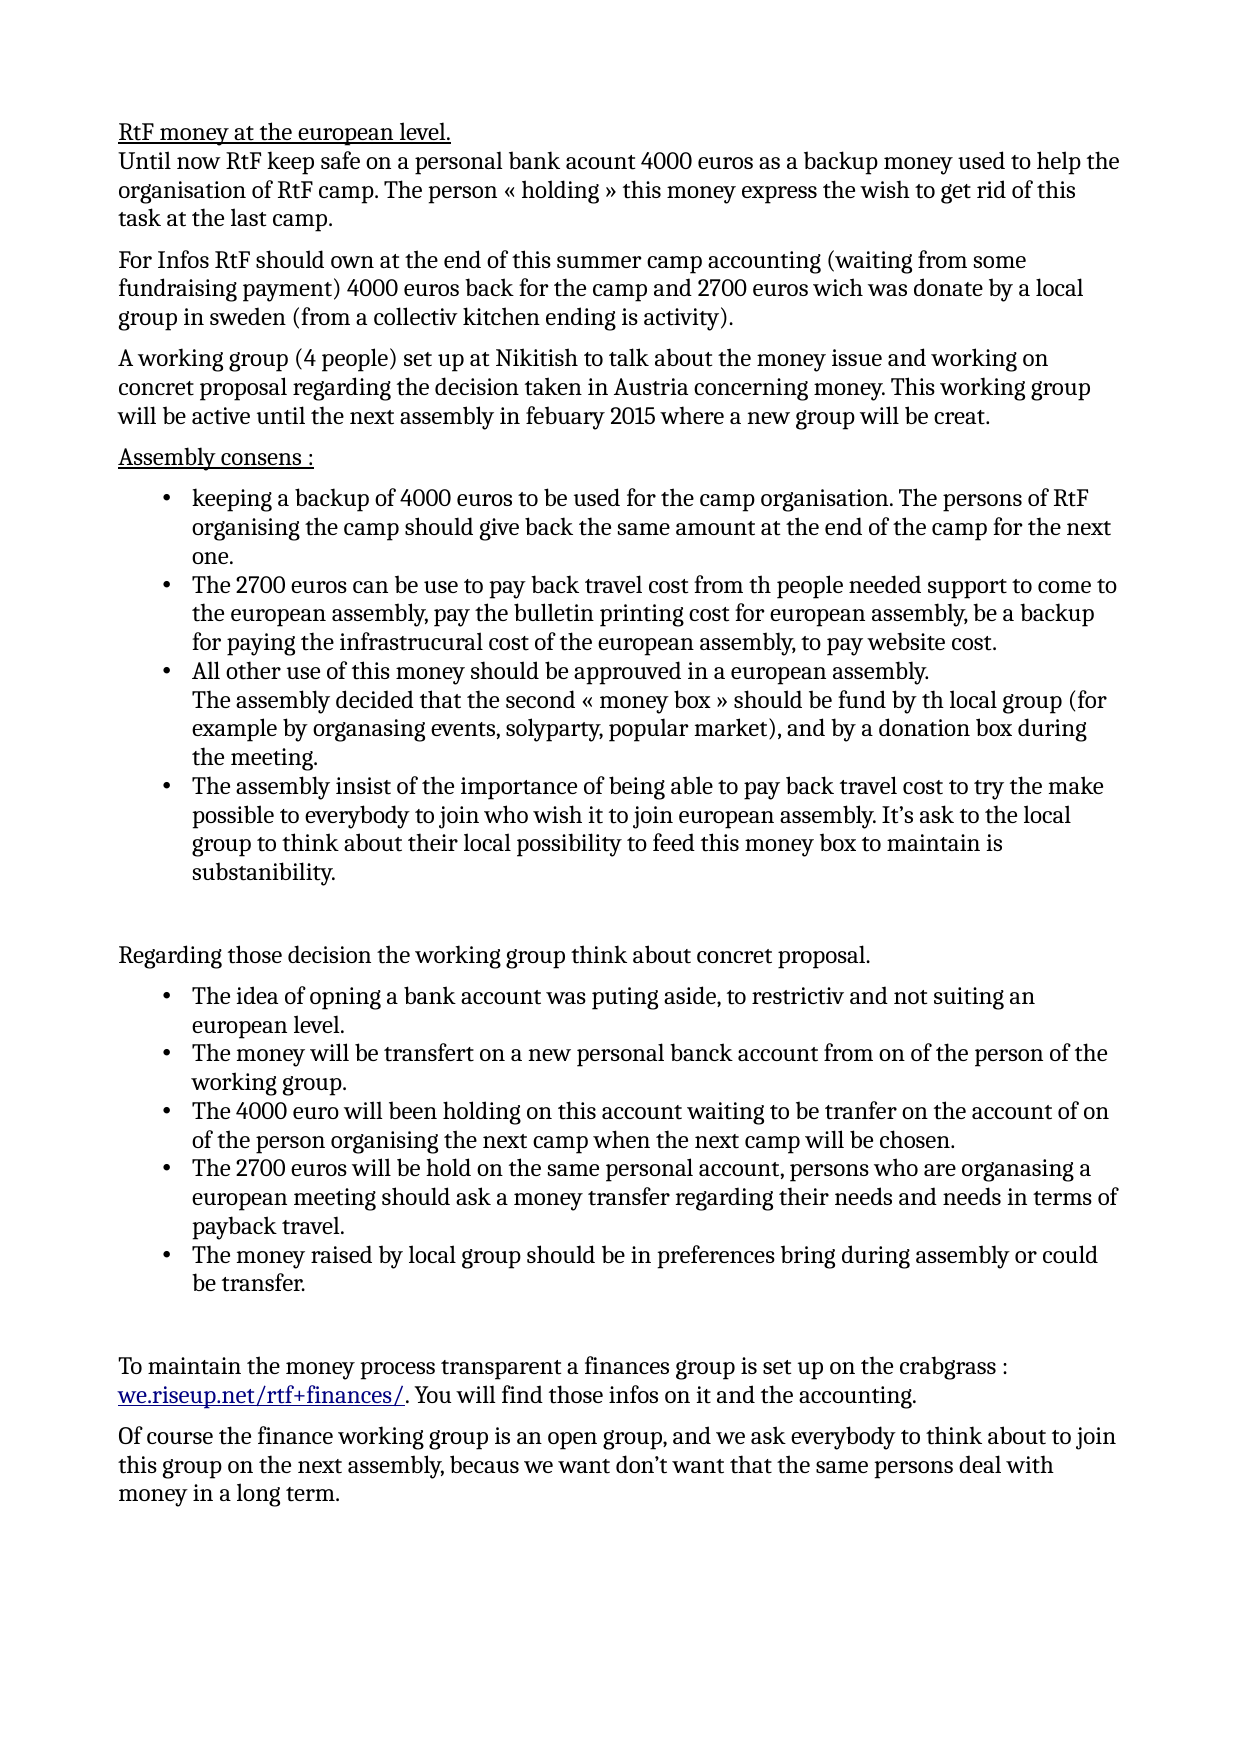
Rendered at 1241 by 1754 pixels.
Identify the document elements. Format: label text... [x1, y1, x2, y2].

list The money raised by local group should be in preferences bring during assembly or could be transfer. [162, 1241, 1122, 1298]
text To maintain the money process transparent a finances group is set up on the crabgrass : we.riseup.net/rtf+finances/. You will find those infos on it and the accounting. [118, 1352, 1122, 1409]
text A working group (4 people) set up at Nikitish to talk about the money issue and working on concret proposal regarding the decision taken in Austria concerning money. This working group will be active until the next assembly in febuary 2015 where a new group will be creat. [118, 344, 1122, 431]
list All other use of this money should be approuved in a european assembly. The assembly decided that the second « money box » should be fund by th local group (for example by organasing events, solyparty, popular market), and by a donation box during the meeting. [162, 657, 1122, 772]
text Of course the finance working group is an open group, and we ask everybody to think about to join this group on the next assembly, becaus we want don’t want that the same persons deal with money in a long term. [118, 1422, 1122, 1508]
list keeping a backup of 4000 euros to be used for the camp organisation. The persons of RtF organising the camp should give back the same amount at the end of the camp for the next one. [162, 484, 1122, 571]
list The 4000 euro will been holding on this account waiting to be tranfer on the account of on of the person organising the next camp when the next camp will be chosen. [162, 1097, 1122, 1154]
list The 2700 euros can be use to pay back travel cost from th people needed support to come to the european assembly, pay the bulletin printing cost for european assembly, be a backup for paying the infrastrucural cost of the european assembly, to pay website cost. [162, 571, 1122, 657]
text RtF money at the european level. Until now RtF keep safe on a personal bank acount 4000 euros as a backup money used to help the organisation of RtF camp. The person « holding » this money express the wish to get rid of this task at the last camp. [118, 118, 1122, 233]
list The assembly insist of the importance of being able to pay back travel cost to try the make possible to everybody to join who wish it to join european assembly. It’s ask to the local group to think about their local possibility to feed this money box to maintain is substanibility. [162, 772, 1122, 887]
text Assembly consens : [118, 443, 1122, 472]
text For Infos RtF should own at the end of this summer camp accounting (waiting from some fundraising payment) 4000 euros back for the camp and 2700 euros wich was donate by a local group in sweden (from a collectiv kitchen ending is activity). [118, 246, 1122, 332]
text Regarding those decision the working group think about concret proposal. [118, 941, 1122, 969]
list The money will be transfert on a new personal banck account from on of the person of the working group. [162, 1039, 1122, 1097]
list The 2700 euros will be hold on the same personal account, persons who are organasing a european meeting should ask a money transfer regarding their needs and needs in terms of payback travel. [162, 1154, 1122, 1241]
list The idea of opning a bank account was puting aside, to restrictiv and not suiting an european level. [162, 982, 1122, 1039]
